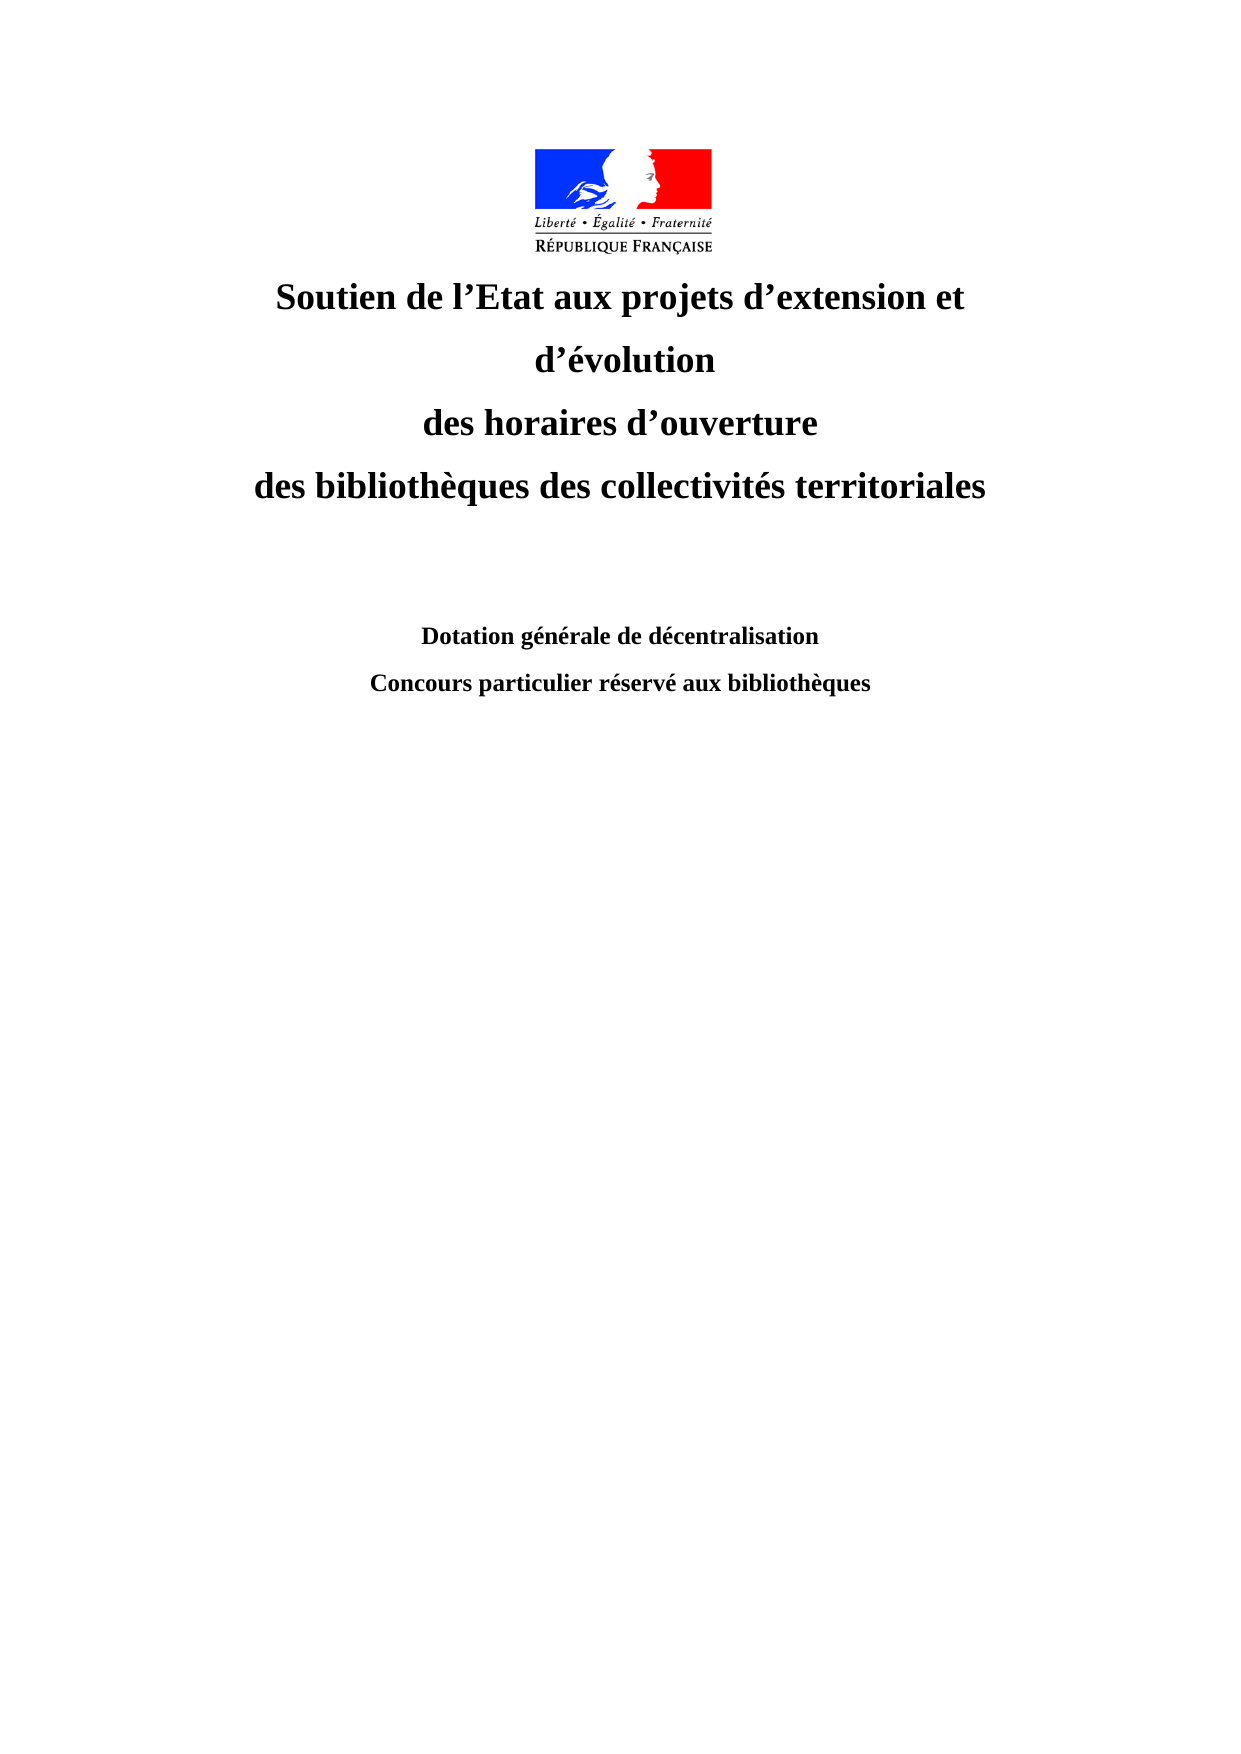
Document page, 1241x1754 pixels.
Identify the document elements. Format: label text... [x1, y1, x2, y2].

text des horaires d’ouverture [148, 401, 1093, 444]
text d’évolution [148, 337, 1093, 380]
text Soutien de l’Etat aux projets d’extension et [148, 274, 1093, 317]
text des bibliothèques des collectivités territoriales [148, 464, 1093, 507]
picture [535, 149, 712, 256]
text Concours particulier réservé aux bibliothèques [148, 668, 1093, 697]
text Dotation générale de décentralisation [148, 621, 1093, 649]
